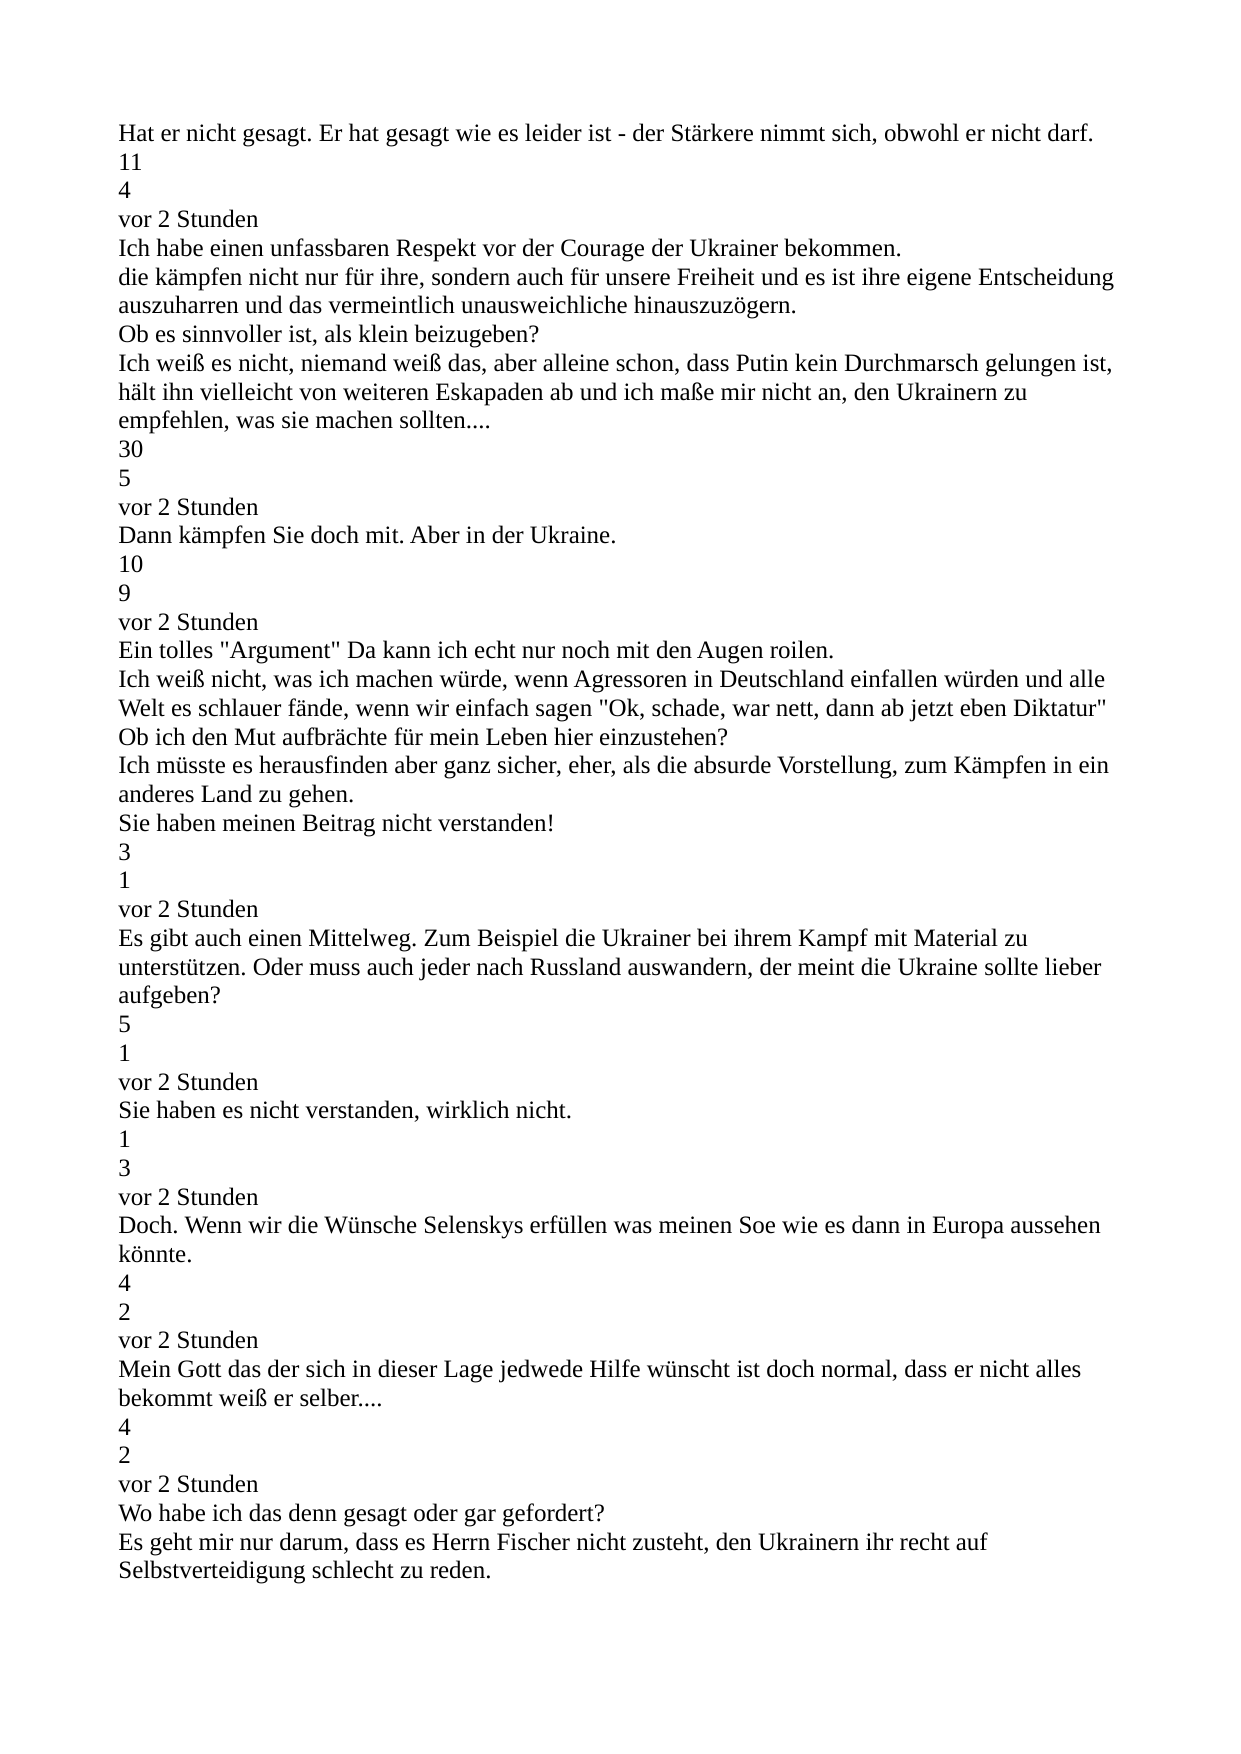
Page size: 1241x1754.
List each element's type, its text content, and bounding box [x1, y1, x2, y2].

text vor 2 Stunden [118, 204, 1122, 233]
text Es geht mir nur darum, dass es Herrn Fischer nicht zusteht, den Ukrainern ihr recht auf Selbstverteidigung schlecht zu reden. [118, 1527, 1122, 1584]
text 4 [118, 176, 1122, 204]
text vor 2 Stunden [118, 894, 1122, 923]
text 1 [118, 1038, 1122, 1067]
text 9 [118, 578, 1122, 607]
text Ich weiß nicht, was ich machen würde, wenn Agressoren in Deutschland einfallen würden und alle Welt es schlauer fände, wenn wir einfach sagen "Ok, schade, war nett, dann ab jetzt eben Diktatur" [118, 664, 1122, 722]
text Ich müsste es herausfinden aber ganz sicher, eher, als die absurde Vorstellung, zum Kämpfen in ein anderes Land zu gehen. [118, 751, 1122, 808]
text 2 [118, 1297, 1122, 1326]
text 11 [118, 147, 1122, 176]
text 3 [118, 837, 1122, 866]
text 5 [118, 463, 1122, 492]
text 30 [118, 434, 1122, 463]
text vor 2 Stunden [118, 1469, 1122, 1498]
text Mein Gott das der sich in dieser Lage jedwede Hilfe wünscht ist doch normal, dass er nicht alles bekommt weiß er selber.... [118, 1354, 1122, 1412]
text Ein tolles "Argument" Da kann ich echt nur noch mit den Augen roilen. [118, 636, 1122, 664]
text Ich habe einen unfassbaren Respekt vor der Courage der Ukrainer bekommen. [118, 233, 1122, 262]
text 1 [118, 866, 1122, 894]
text vor 2 Stunden [118, 1182, 1122, 1211]
text 4 [118, 1268, 1122, 1297]
text Hat er nicht gesagt. Er hat gesagt wie es leider ist - der Stärkere nimmt sich, obwohl er nicht darf. [118, 118, 1122, 147]
text Wo habe ich das denn gesagt oder gar gefordert? [118, 1498, 1122, 1527]
text Sie haben es nicht verstanden, wirklich nicht. [118, 1096, 1122, 1124]
text 4 [118, 1412, 1122, 1441]
text 5 [118, 1009, 1122, 1038]
text 1 [118, 1124, 1122, 1153]
text 2 [118, 1441, 1122, 1469]
text die kämpfen nicht nur für ihre, sondern auch für unsere Freiheit und es ist ihre eigene Entscheidung auszuharren und das vermeintlich unausweichliche hinauszuzögern. [118, 262, 1122, 319]
text Sie haben meinen Beitrag nicht verstanden! [118, 808, 1122, 837]
text Doch. Wenn wir die Wünsche Selenskys erfüllen was meinen Soe wie es dann in Europa aussehen könnte. [118, 1211, 1122, 1268]
text vor 2 Stunden [118, 607, 1122, 636]
text Es gibt auch einen Mittelweg. Zum Beispiel die Ukrainer bei ihrem Kampf mit Material zu unterstützen. Oder muss auch jeder nach Russland auswandern, der meint die Ukraine sollte lieber aufgeben? [118, 923, 1122, 1009]
text vor 2 Stunden [118, 1067, 1122, 1096]
text Ich weiß es nicht, niemand weiß das, aber alleine schon, dass Putin kein Durchmarsch gelungen ist, hält ihn vielleicht von weiteren Eskapaden ab und ich maße mir nicht an, den Ukrainern zu empfehlen, was sie machen sollten.... [118, 348, 1122, 434]
text Ob ich den Mut aufbrächte für mein Leben hier einzustehen? [118, 722, 1122, 751]
text vor 2 Stunden [118, 1326, 1122, 1354]
text 3 [118, 1153, 1122, 1182]
text 10 [118, 549, 1122, 578]
text Ob es sinnvoller ist, als klein beizugeben? [118, 319, 1122, 348]
text vor 2 Stunden [118, 492, 1122, 521]
text Dann kämpfen Sie doch mit. Aber in der Ukraine. [118, 521, 1122, 549]
